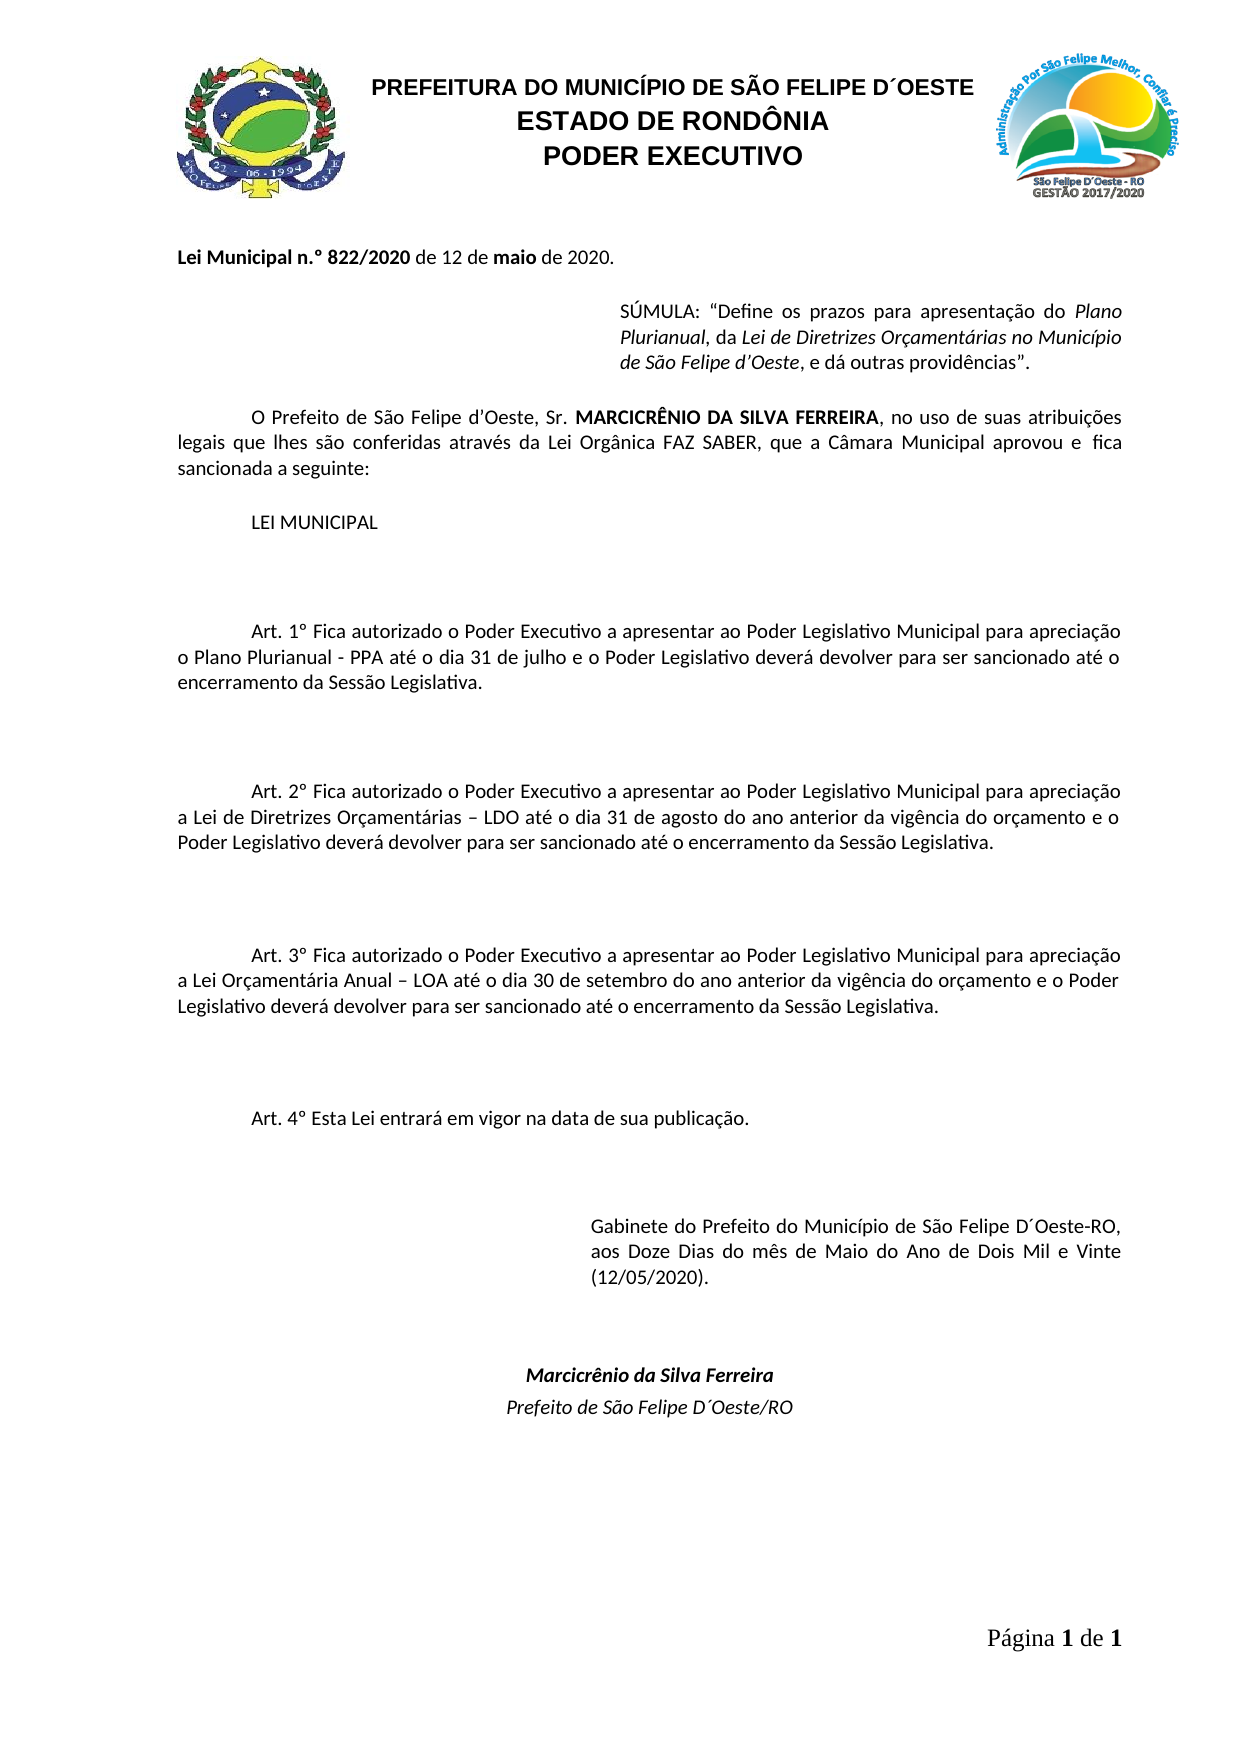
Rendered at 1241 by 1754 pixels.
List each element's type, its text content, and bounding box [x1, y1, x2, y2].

text Art. 3º Fica autorizado o Poder Executivo a apresentar ao Poder Legislativo Municipal para apreciação a Lei Orçamentária Anual – LOA até o dia 30 de setembro do ano anterior da vigência do orçamento e o Poder Legislativo deverá devolver para ser sancionado até o encerramento da Sessão Legislativa. [177, 942, 1122, 1018]
text Art. 2º Fica autorizado o Poder Executivo a apresentar ao Poder Legislativo Municipal para apreciação a Lei de Diretrizes Orçamentárias – LDO até o dia 31 de agosto do ano anterior da vigência do orçamento e o Poder Legislativo deverá devolver para ser sancionado até o encerramento da Sessão Legislativa. [177, 779, 1122, 855]
text Art. 1º Fica autorizado o Poder Executivo a apresentar ao Poder Legislativo Municipal para apreciação o Plano Plurianual - PPA até o dia 31 de julho e o Poder Legislativo deverá devolver para ser sancionado até o encerramento da Sessão Legislativa. [177, 619, 1122, 695]
text Art. 4º Esta Lei entrará em vigor na data de sua publicação. [177, 1105, 1122, 1131]
picture [176, 56, 350, 199]
text Lei Municipal n.º 822/2020 de 12 de maio de 2020. [177, 244, 1122, 269]
picture [996, 53, 1179, 199]
text Prefeito de São Felipe D´Oeste/RO [177, 1394, 1122, 1419]
text LEI MUNICIPAL [177, 509, 1122, 535]
text O Prefeito de São Felipe d’Oeste, Sr. MARCICRÊNIO DA SILVA FERREIRA, no uso de suas atribuições legais que lhes são conferidas através da Lei Orgânica FAZ SABER, que a Câmara Municipal aprovou e fica sancionada a seguinte: [177, 404, 1122, 480]
text SÚMULA: “Define os prazos para apresentação do Plano Plurianual, da Lei de Diretrizes Orçamentárias no Município de São Felipe d’Oeste, e dá outras providências”. [620, 299, 1122, 375]
subtitle Marcicrênio da Silva Ferreira [177, 1362, 1122, 1388]
text Gabinete do Prefeito do Município de São Felipe D´Oeste-RO, aos Doze Dias do mês de Maio do Ano de Dois Mil e Vinte (12/05/2020). [591, 1213, 1122, 1289]
